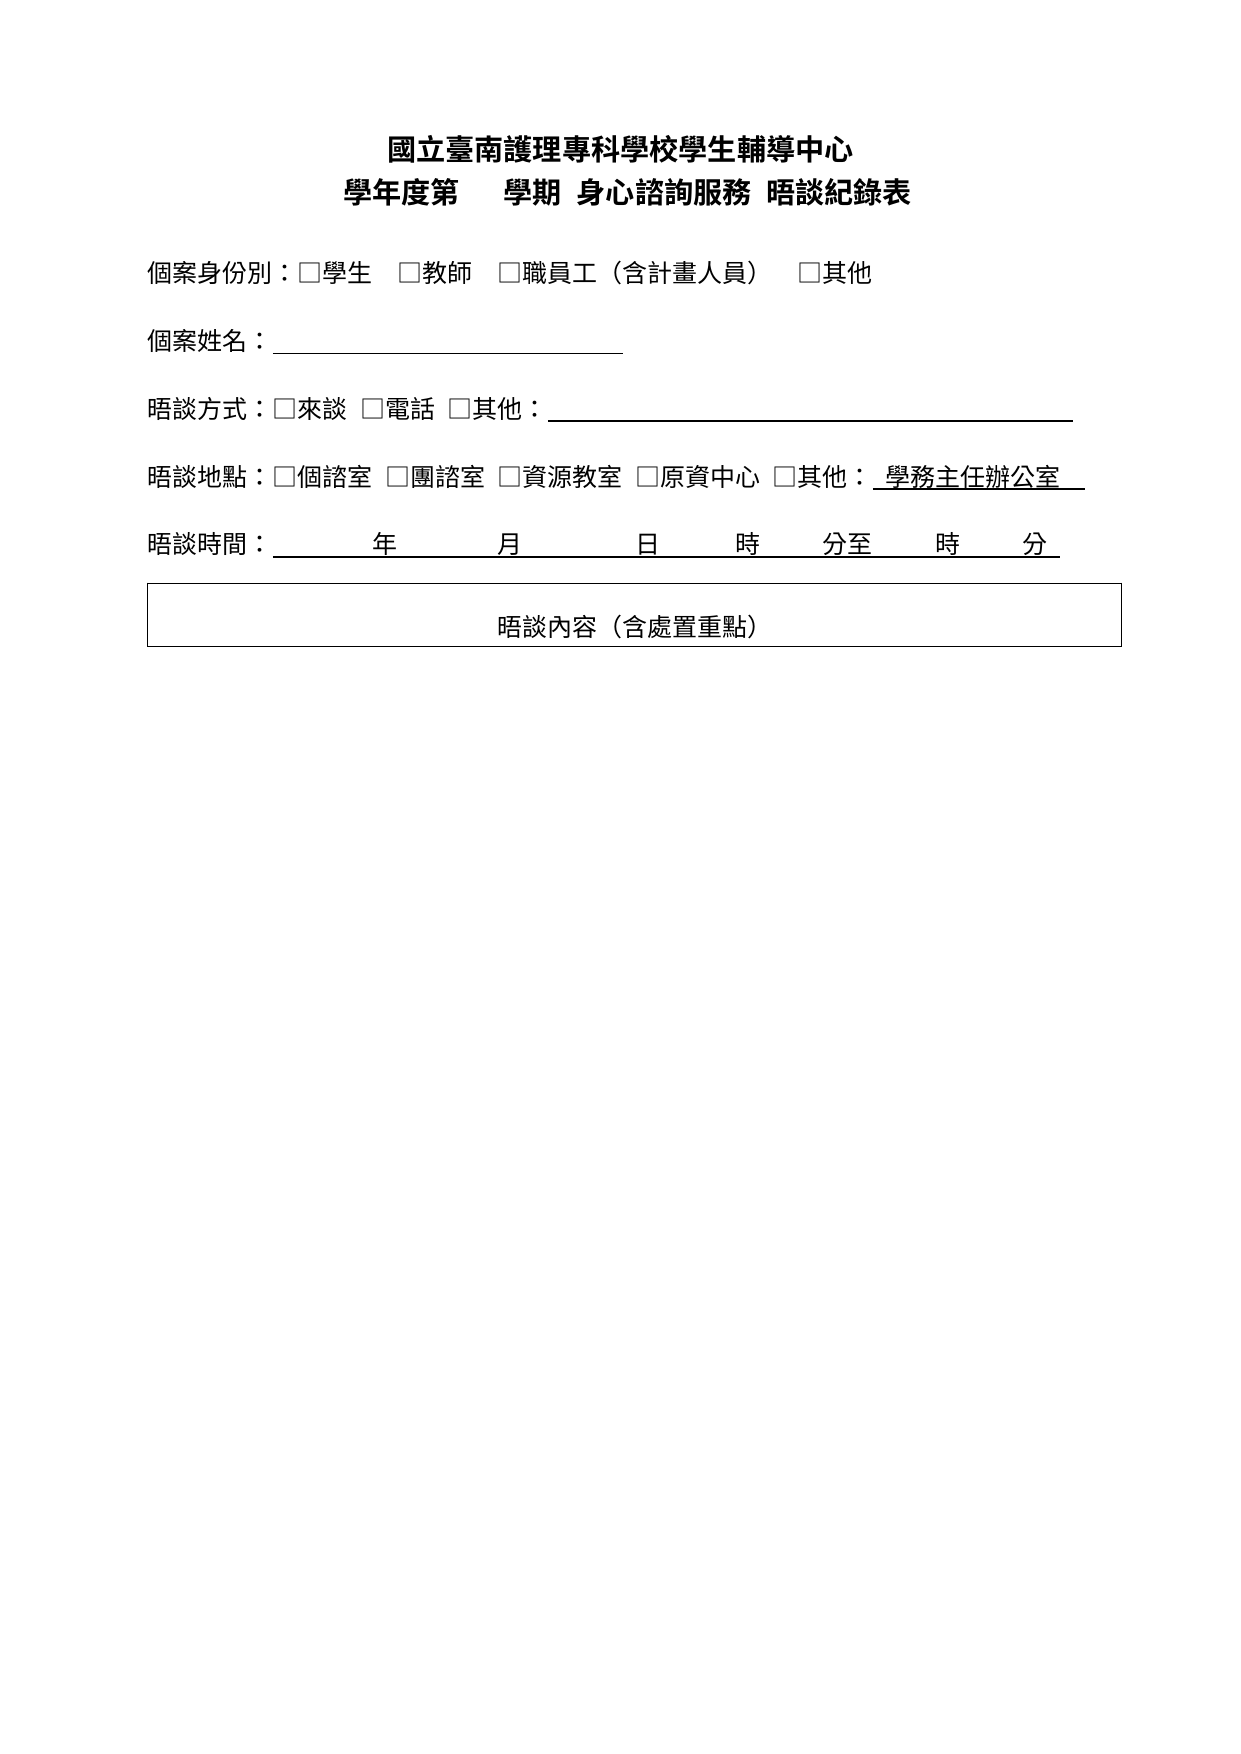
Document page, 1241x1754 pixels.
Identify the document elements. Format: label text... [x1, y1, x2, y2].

table_header 晤談內容（含處置重點） [148, 584, 1121, 646]
text 個案姓名： [148, 298, 1092, 361]
text 晤談時間： 年 月 日 時 分至 時 分 [148, 501, 1092, 564]
text 國立臺南護理專科學校學生輔導中心 [148, 127, 1092, 169]
text 晤談方式：□來談 □電話 □其他： [148, 366, 1092, 428]
text 個案身份別：□學生 □教師 □職員工（含計畫人員） □其他 [148, 230, 1092, 293]
text 學年度第 學期 身心諮詢服務 晤談紀錄表 [148, 169, 1092, 212]
text 晤談地點：□個諮室 □團諮室 □資源教室 □原資中心 □其他： 學務主任辦公室 [148, 433, 1092, 496]
